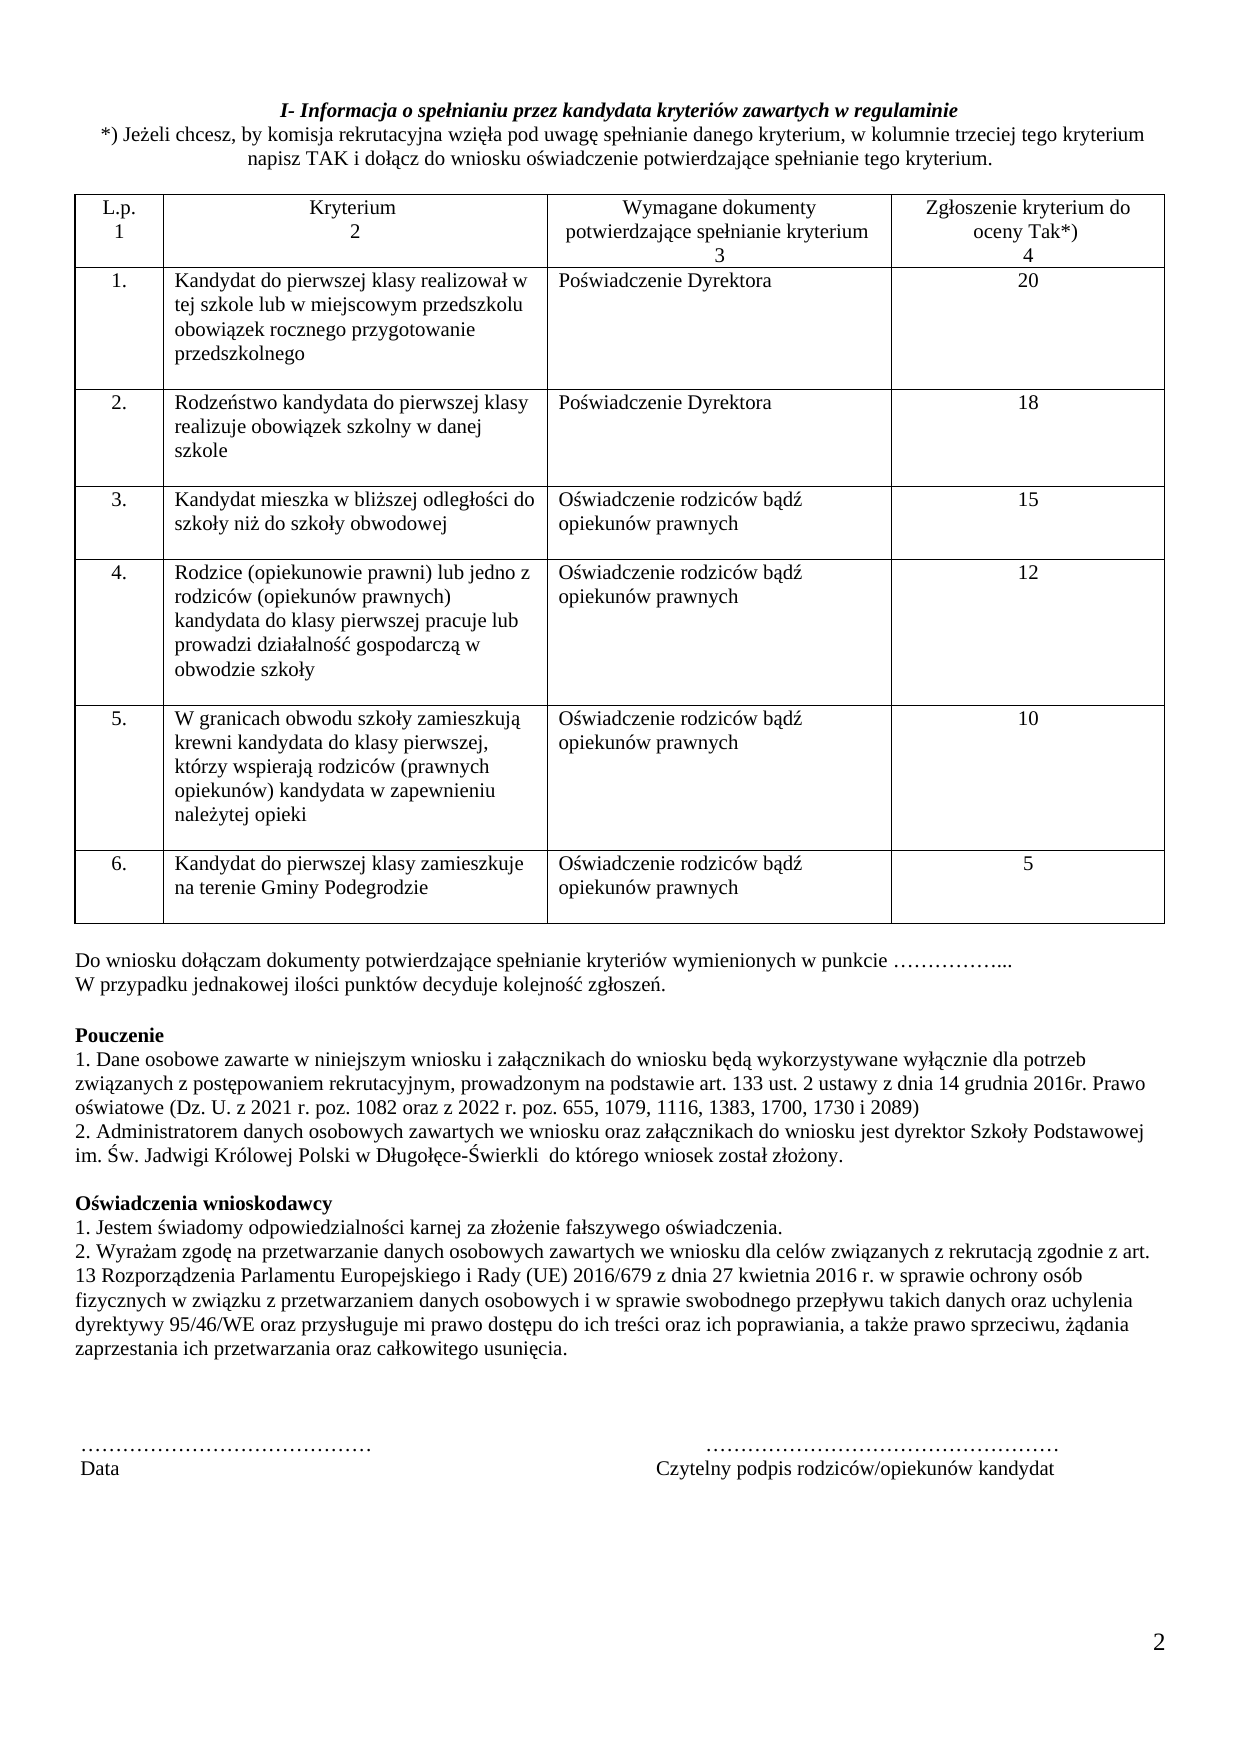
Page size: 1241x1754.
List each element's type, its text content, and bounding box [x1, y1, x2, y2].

table_cell Oświadczenie rodziców bądź opiekunów prawnych [548, 487, 891, 559]
text …………………………………… …………………………………………… [75, 1432, 1165, 1456]
table_cell Kandydat do pierwszej klasy zamieszkuje na terenie Gminy Podegrodzie [164, 851, 547, 923]
text W przypadku jednakowej ilości punktów decyduje kolejność zgłoszeń. [75, 972, 1165, 996]
table_cell 15 [892, 487, 1164, 559]
table_cell Oświadczenie rodziców bądź opiekunów prawnych [548, 706, 891, 850]
text Do wniosku dołączam dokumenty potwierdzające spełnianie kryteriów wymienionych w punkcie ……………... [75, 948, 1165, 972]
table_cell 5. [76, 706, 163, 850]
table_header Zgłoszenie kryterium do oceny Tak*) 4 [892, 195, 1164, 267]
table_cell Oświadczenie rodziców bądź opiekunów prawnych [548, 851, 891, 923]
table_header L.p. 1 [76, 195, 163, 267]
table_cell 1. [76, 268, 163, 389]
table_cell Rodzeństwo kandydata do pierwszej klasy realizuje obowiązek szkolny w danej szkole [164, 390, 547, 486]
table_cell 4. [76, 560, 163, 704]
table_cell 6. [76, 851, 163, 923]
text Data Czytelny podpis rodziców/opiekunów kandydat [75, 1456, 1165, 1480]
table_cell Poświadczenie Dyrektora [548, 390, 891, 486]
text 1. Jestem świadomy odpowiedzialności karnej za złożenie fałszywego oświadczenia. [75, 1215, 1165, 1239]
table_cell 20 [892, 268, 1164, 389]
text I- Informacja o spełnianiu przez kandydata kryteriów zawartych w regulaminie *) Jeżeli chcesz, by komisja rekrutacyjna wzięła pod uwagę spełnianie danego kryterium, w kolumnie trzeciej tego kryterium napisz TAK i dołącz do wniosku oświadczenie potwierdzające spełnianie tego kryterium. [75, 98, 1165, 170]
table_cell Poświadczenie Dyrektora [548, 268, 891, 389]
table_cell W granicach obwodu szkoły zamieszkują krewni kandydata do klasy pierwszej, którzy wspierają rodziców (prawnych opiekunów) kandydata w zapewnieniu należytej opieki [164, 706, 547, 850]
table_cell 3. [76, 487, 163, 559]
table_cell 12 [892, 560, 1164, 704]
table_cell 5 [892, 851, 1164, 923]
table_cell 10 [892, 706, 1164, 850]
text 1. Dane osobowe zawarte w niniejszym wniosku i załącznikach do wniosku będą wykorzystywane wyłącznie dla potrzeb związanych z postępowaniem rekrutacyjnym, prowadzonym na podstawie art. 133 ust. 2 ustawy z dnia 14 grudnia 2016r. Prawo oświatowe (Dz. U. z 2021 r. poz. 1082 oraz z 2022 r. poz. 655, 1079, 1116, 1383, 1700, 1730 i 2089) [75, 1047, 1165, 1119]
table_cell Kandydat do pierwszej klasy realizował w tej szkole lub w miejscowym przedszkolu obowiązek rocznego przygotowanie przedszkolnego [164, 268, 547, 389]
table_header Wymagane dokumenty potwierdzające spełnianie kryterium 3 [548, 195, 891, 267]
text 2. Wyrażam zgodę na przetwarzanie danych osobowych zawartych we wniosku dla celów związanych z rekrutacją zgodnie z art. 13 Rozporządzenia Parlamentu Europejskiego i Rady (UE) 2016/679 z dnia 27 kwietnia 2016 r. w sprawie ochrony osób fizycznych w związku z przetwarzaniem danych osobowych i w sprawie swobodnego przepływu takich danych oraz uchylenia dyrektywy 95/46/WE oraz przysługuje mi prawo dostępu do ich treści oraz ich poprawiania, a także prawo sprzeciwu, żądania zaprzestania ich przetwarzania oraz całkowitego usunięcia. [75, 1239, 1165, 1360]
table_cell Rodzice (opiekunowie prawni) lub jedno z rodziców (opiekunów prawnych) kandydata do klasy pierwszej pracuje lub prowadzi działalność gospodarczą w obwodzie szkoły [164, 560, 547, 704]
table_cell Kandydat mieszka w bliższej odległości do szkoły niż do szkoły obwodowej [164, 487, 547, 559]
text Pouczenie [75, 1023, 1165, 1047]
table_cell Oświadczenie rodziców bądź opiekunów prawnych [548, 560, 891, 704]
table_cell 18 [892, 390, 1164, 486]
table_cell 2. [76, 390, 163, 486]
text Oświadczenia wnioskodawcy [75, 1191, 1165, 1215]
text 2. Administratorem danych osobowych zawartych we wniosku oraz załącznikach do wniosku jest dyrektor Szkoły Podstawowej im. Św. Jadwigi Królowej Polski w Długołęce-Świerkli do którego wniosek został złożony. [75, 1119, 1165, 1167]
table_header Kryterium 2 [164, 195, 547, 267]
